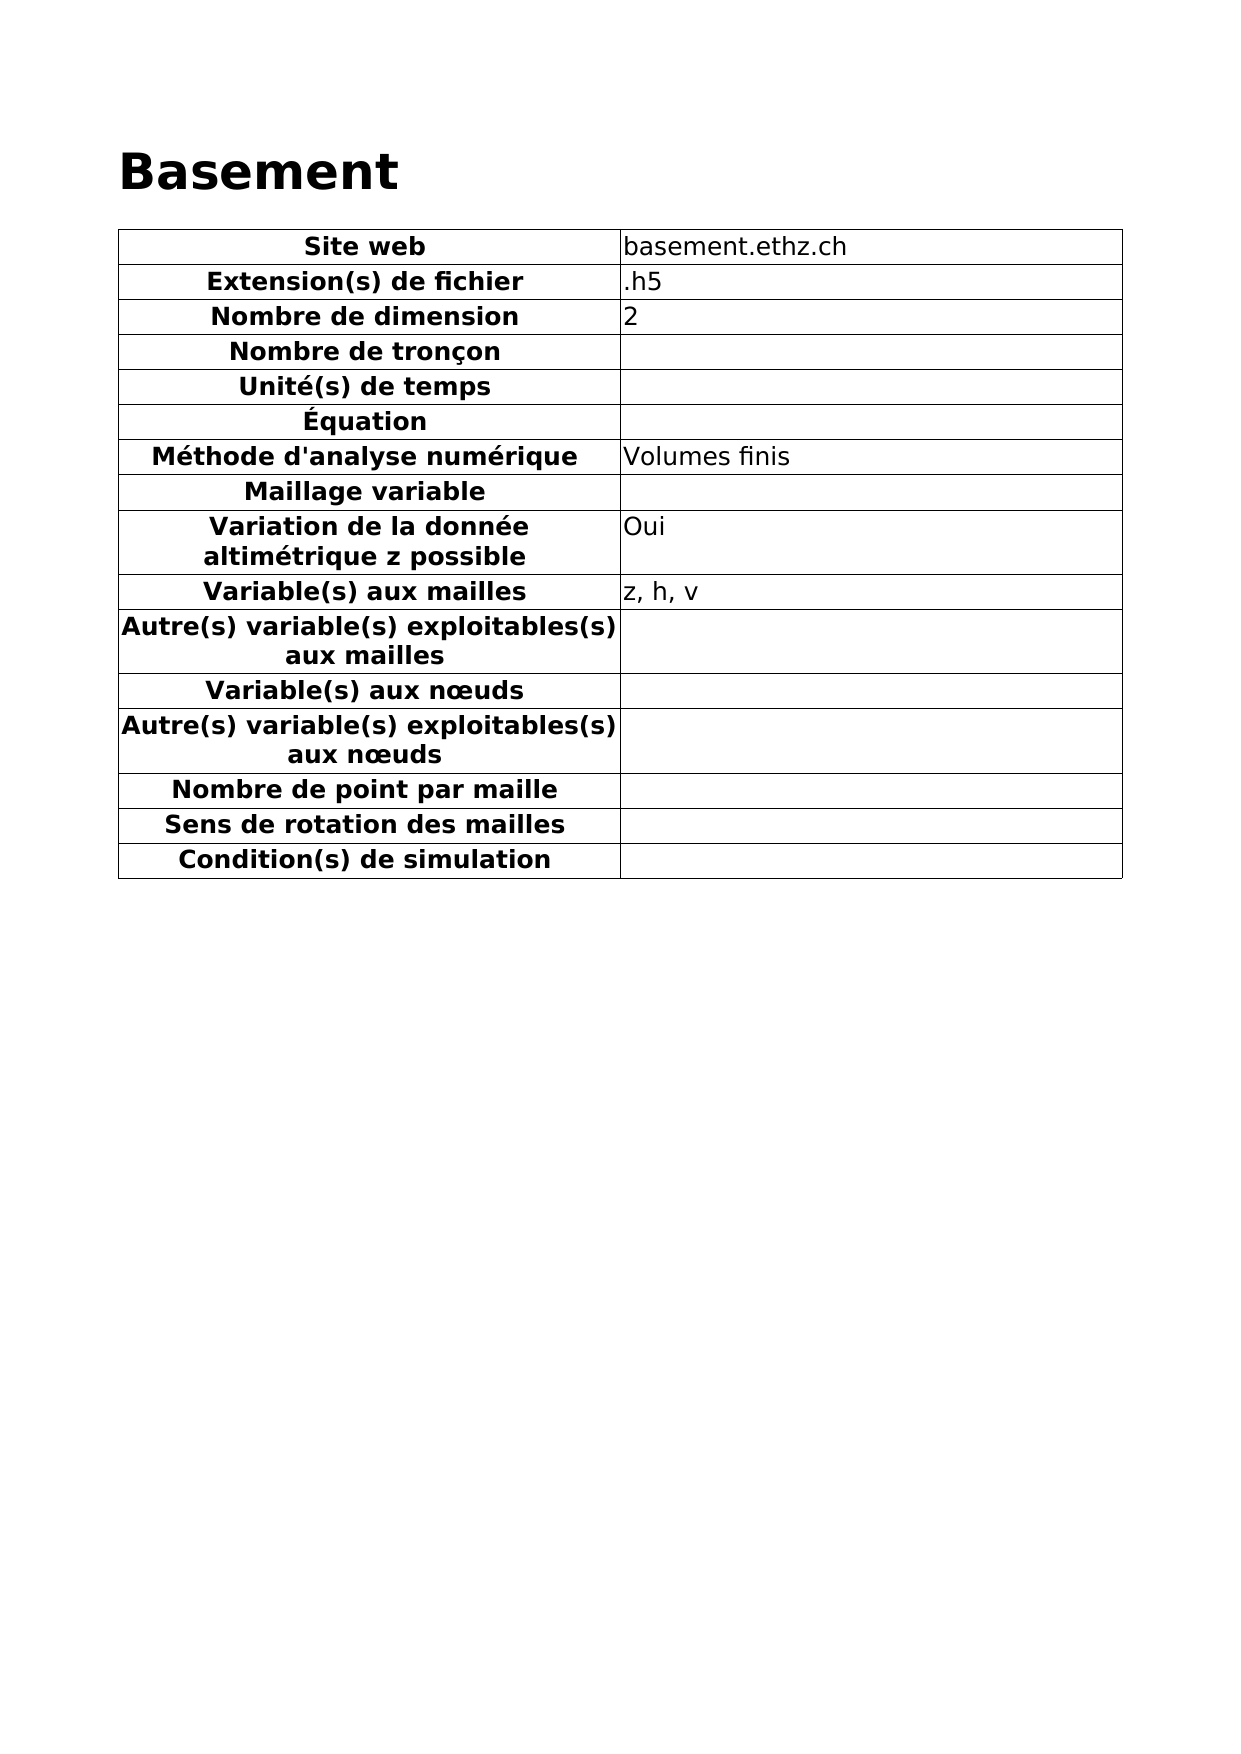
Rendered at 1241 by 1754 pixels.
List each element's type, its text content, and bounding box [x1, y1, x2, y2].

table_cell [621, 405, 1122, 439]
table_cell Variation de la donnée altimétrique z possible [119, 511, 620, 574]
table_cell Variable(s) aux mailles [119, 575, 620, 609]
table_cell [621, 610, 1122, 673]
table_cell Oui [621, 511, 1122, 574]
table_cell Nombre de point par maille [119, 774, 620, 808]
table_header basement.ethz.ch [621, 230, 1122, 264]
table_cell [621, 809, 1122, 843]
table_cell Autre(s) variable(s) exploitables(s) aux mailles [119, 610, 620, 673]
table_cell Nombre de tronçon [119, 335, 620, 369]
subtitle Basement [118, 143, 1122, 201]
table_header Site web [119, 230, 620, 264]
table_cell [621, 335, 1122, 369]
table_cell Extension(s) de fichier [119, 265, 620, 299]
table_cell [621, 709, 1122, 772]
table_cell z, h, v [621, 575, 1122, 609]
table_cell Volumes finis [621, 440, 1122, 474]
table_cell Sens de rotation des mailles [119, 809, 620, 843]
table_cell Méthode d'analyse numérique [119, 440, 620, 474]
table_cell Condition(s) de simulation [119, 844, 620, 878]
table_cell [621, 674, 1122, 708]
table_cell [621, 475, 1122, 509]
table_cell Autre(s) variable(s) exploitables(s) aux nœuds [119, 709, 620, 772]
table_cell [621, 370, 1122, 404]
table_cell Unité(s) de temps [119, 370, 620, 404]
table_cell [621, 774, 1122, 808]
table_cell 2 [621, 300, 1122, 334]
table_cell Nombre de dimension [119, 300, 620, 334]
table_cell .h5 [621, 265, 1122, 299]
table_cell Maillage variable [119, 475, 620, 509]
table_cell Équation [119, 405, 620, 439]
table_cell [621, 844, 1122, 878]
table_cell Variable(s) aux nœuds [119, 674, 620, 708]
